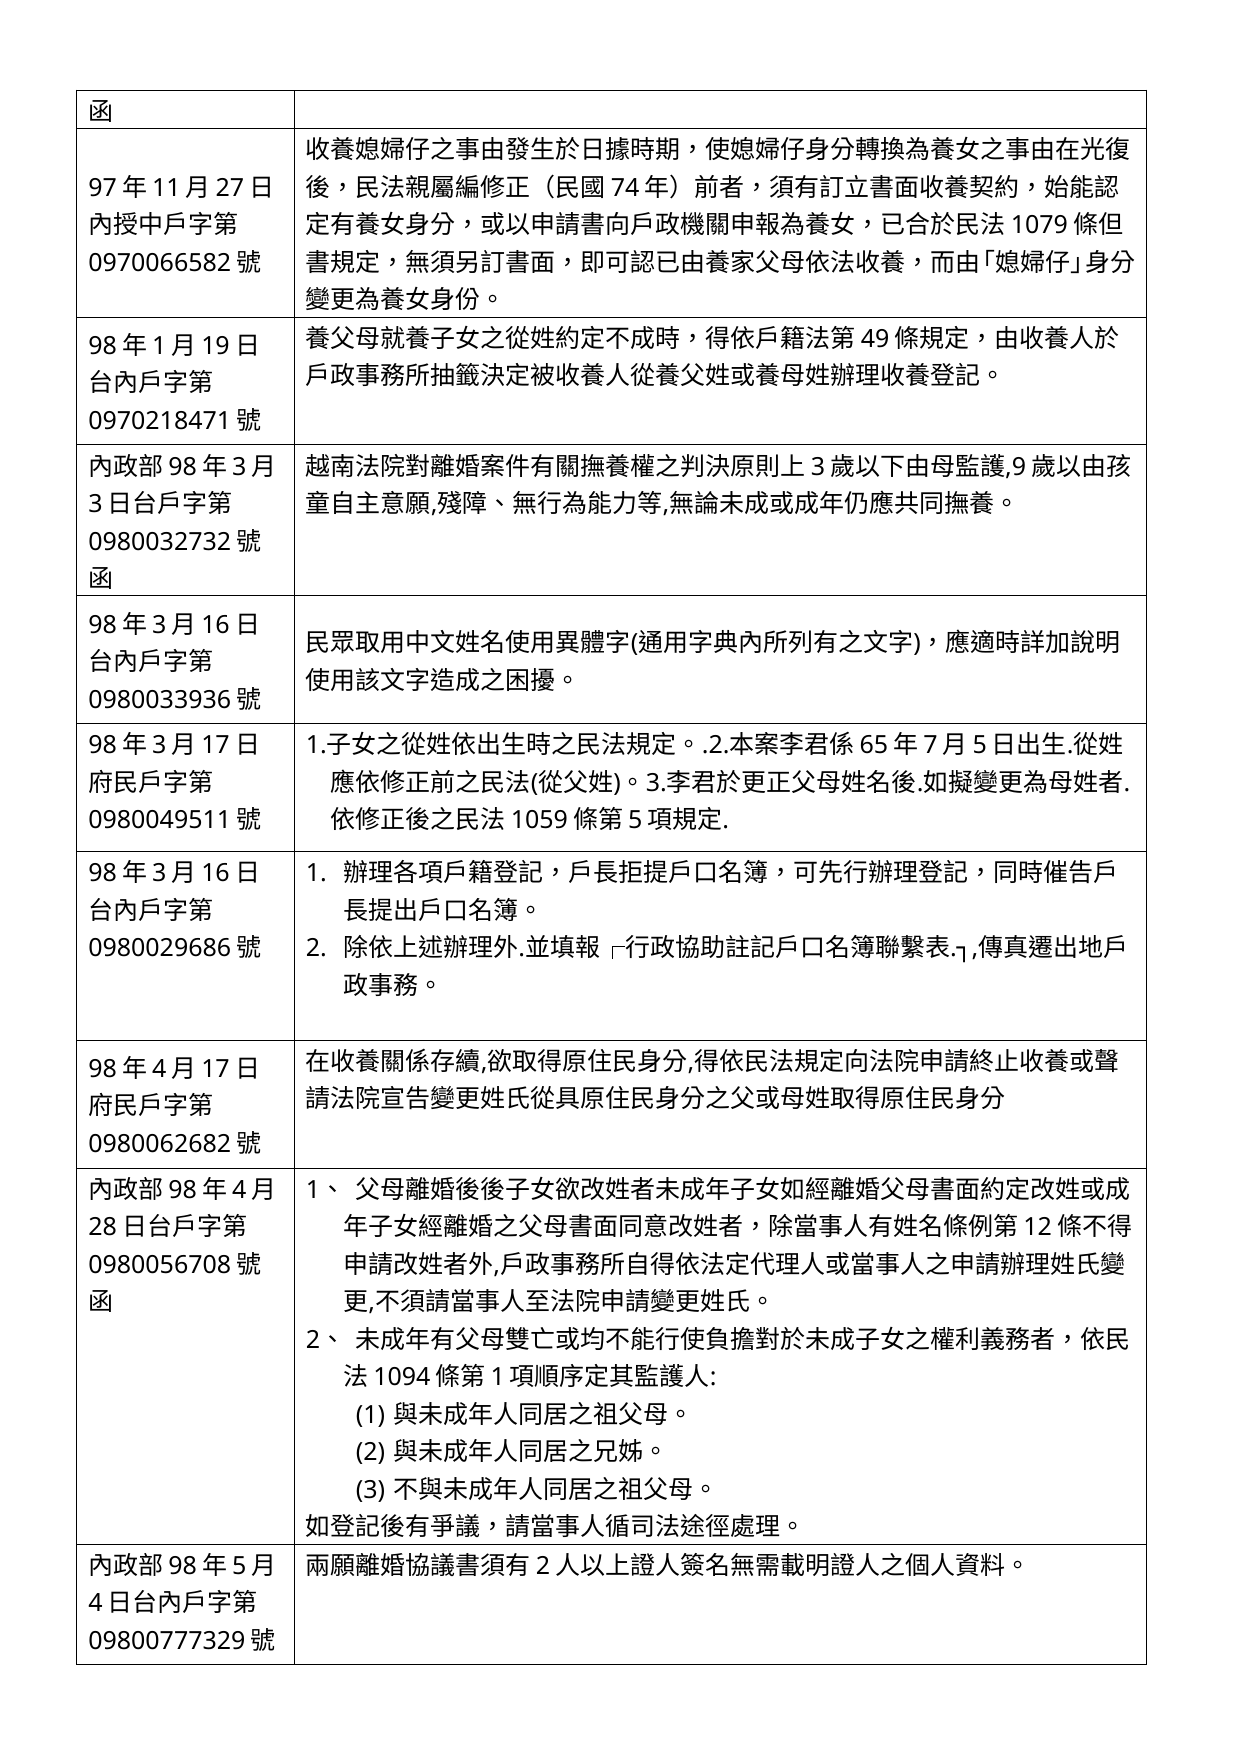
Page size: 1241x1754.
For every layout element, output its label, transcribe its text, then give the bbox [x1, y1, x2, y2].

table_cell 98年1月19日台內戶字第0970218471號 [77, 318, 294, 444]
table_cell 內政部98年4月28日台戶字第0980056708號函 [77, 1169, 294, 1543]
table_cell 越南法院對離婚案件有關撫養權之判決原則上3歲以下由母監護,9歲以由孩童自主意願,殘障、無行為能力等,無論未成或成年仍應共同撫養。 [295, 445, 1146, 595]
table_cell 98年4月17日府民戶字第0980062682號 [77, 1041, 294, 1167]
table_cell 函 [77, 91, 294, 128]
table_cell [295, 91, 1146, 128]
table_cell 民眾取用中文姓名使用異體字(通用字典內所列有之文字)，應適時詳加說明使用該文字造成之困擾。 [295, 596, 1146, 723]
table_cell 98年3月16日台內戶字第0980029686號 [77, 852, 294, 1039]
table_cell 1.子女之從姓依出生時之民法規定。.2.本案李君係65年7月5日出生.從姓應依修正前之民法(從父姓)。3.李君於更正父母姓名後.如擬變更為母姓者.依修正後之民法1059條第5項規定. [295, 724, 1146, 851]
table_cell 兩願離婚協議書須有2人以上證人簽名無需載明證人之個人資料。 [295, 1545, 1146, 1663]
table_cell 收養媳婦仔之事由發生於日據時期，使媳婦仔身分轉換為養女之事由在光復後，民法親屬編修正（民國74年）前者，須有訂立書面收養契約，始能認定有養女身分，或以申請書向戶政機關申報為養女，已合於民法1079條但書規定，無須另訂書面，即可認已由養家父母依法收養，而由「媳婦仔」身分變更為養女身份。 [295, 129, 1146, 317]
table_cell 97年11月27日內授中戶字第0970066582號 [77, 129, 294, 317]
table_cell 養父母就養子女之從姓約定不成時，得依戶籍法第49條規定，由收養人於戶政事務所抽籤決定被收養人從養父姓或養母姓辦理收養登記。 [295, 318, 1146, 444]
table_cell 父母離婚後後子女欲改姓者未成年子女如經離婚父母書面約定改姓或成年子女經離婚之父母書面同意改姓者，除當事人有姓名條例第12條不得申請改姓者外,戶政事務所自得依法定代理人或當事人之申請辦理姓氏變更,不須請當事人至法院申請變更姓氏。 未成年有父母雙亡或均不能行使負擔對於未成子女之權利義務者，依民法1094條第1項順序定其監護人: 與未成年人同居之祖父母。 與未成年人同居之兄姊。 不與未成年人同居之祖父母。 如登記後有爭議，請當事人循司法途徑處理。 [295, 1169, 1146, 1543]
table_cell 辦理各項戶籍登記，戶長拒提戶口名簿，可先行辦理登記，同時催告戶長提出戶口名簿。 除依上述辦理外.並填報┌行政協助註記戶口名簿聯繫表.┐,傳真遷出地戶政事務。 [295, 852, 1146, 1039]
table_cell 內政部98年5月4日台內戶字第09800777329號 [77, 1545, 294, 1663]
table_cell 內政部98年3月3日台戶字第0980032732號函 [77, 445, 294, 595]
table_cell 98年3月16日 台內戶字第 0980033936號 [77, 596, 294, 723]
table_cell 98年3月17日府民戶字第0980049511號 [77, 724, 294, 851]
table_cell 在收養關係存續,欲取得原住民身分,得依民法規定向法院申請終止收養或聲請法院宣告變更姓氏從具原住民身分之父或母姓取得原住民身分 [295, 1041, 1146, 1167]
